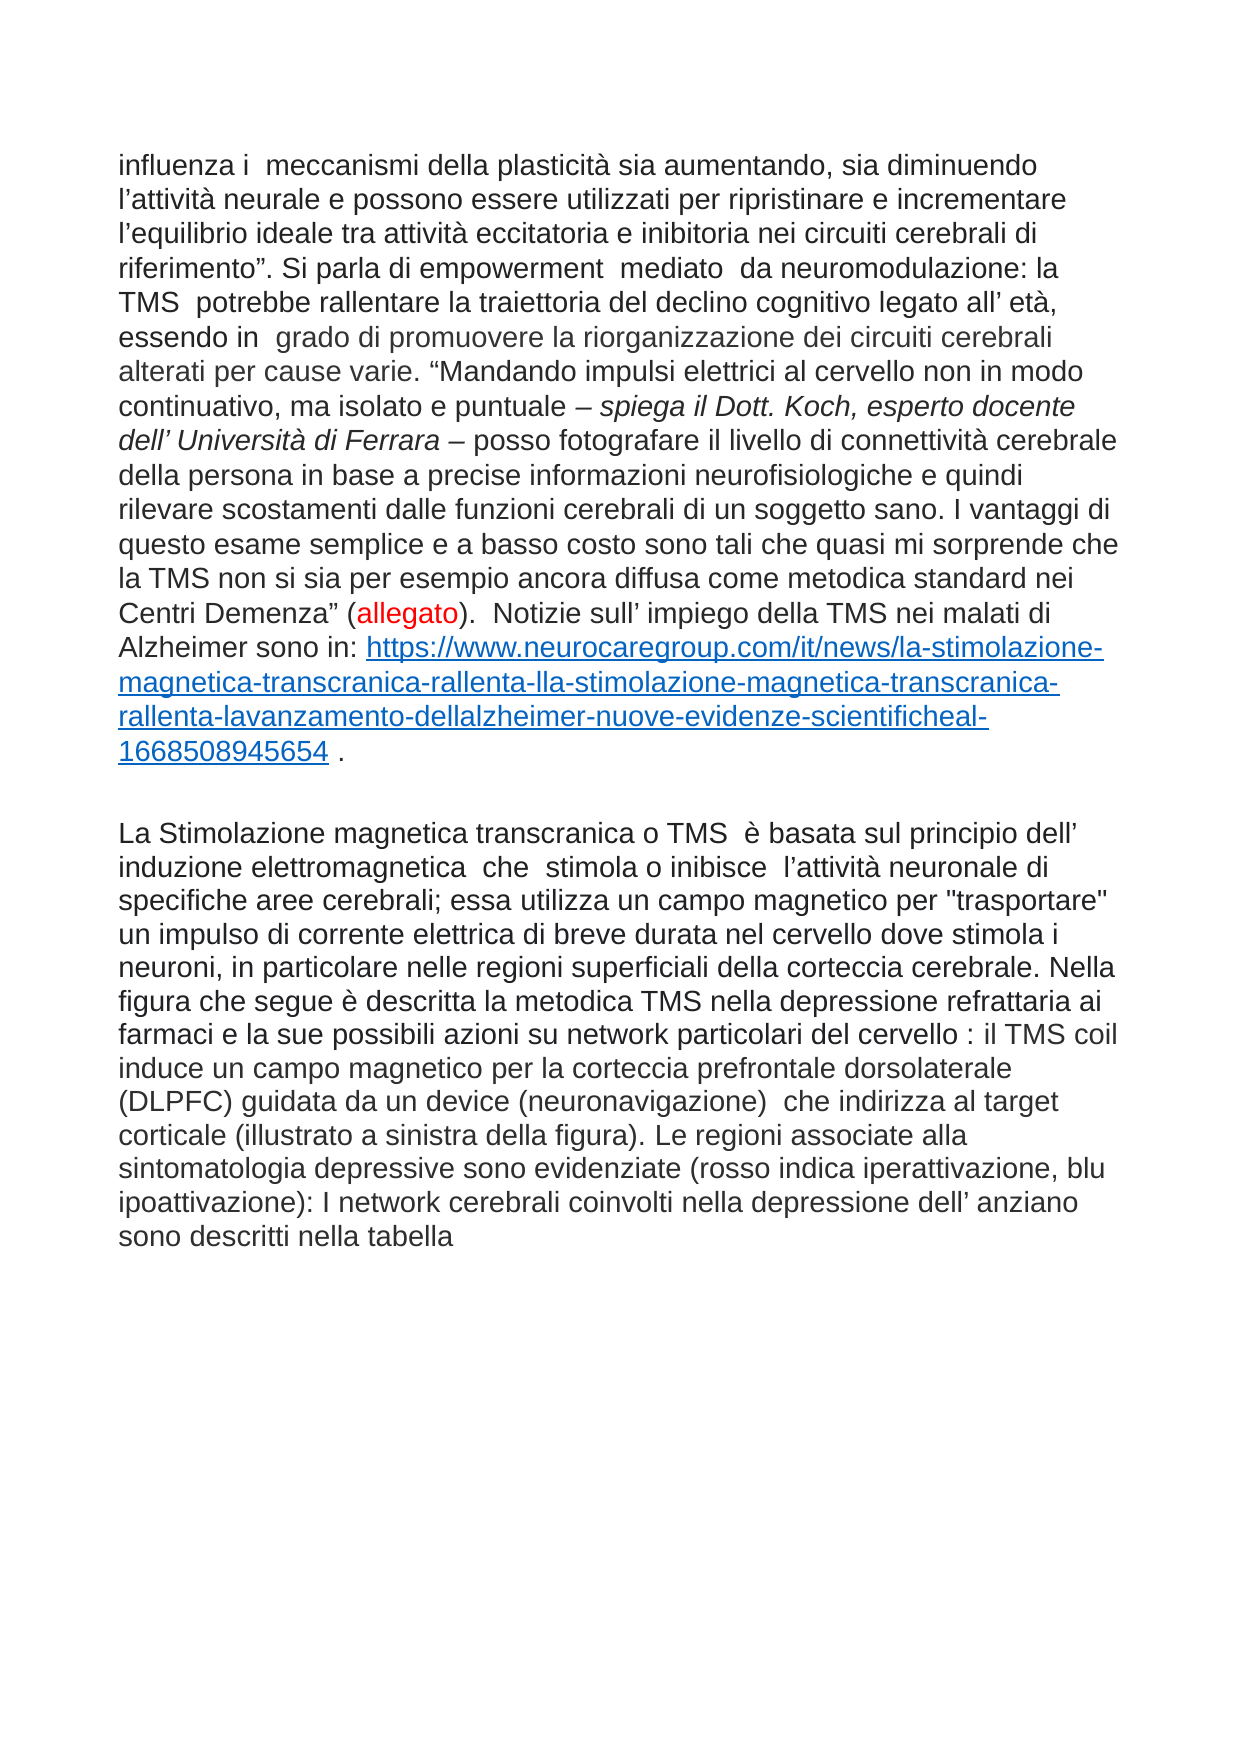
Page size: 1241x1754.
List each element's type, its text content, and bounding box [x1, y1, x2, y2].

text La Stimolazione magnetica transcranica o TMS è basata sul principio dell’ induzione elettromagnetica che stimola o inibisce l’attività neuronale di specifiche aree cerebrali; essa utilizza un campo magnetico per "trasportare" un impulso di corrente elettrica di breve durata nel cervello dove stimola i neuroni, in particolare nelle regioni superficiali della corteccia cerebrale. Nella figura che segue è descritta la metodica TMS nella depressione refrattaria ai farmaci e la sue possibili azioni su network particolari del cervello : il TMS coil induce un campo magnetico per la corteccia prefrontale dorsolaterale (DLPFC) guidata da un device (neuronavigazione) che indirizza al target corticale (illustrato a sinistra della figura). Le regioni associate alla sintomatologia depressive sono evidenziate (rosso indica iperattivazione, blu ipoattivazione): I network cerebrali coinvolti nella depressione dell’ anziano sono descritti nella tabella [118, 816, 1122, 1252]
text influenza i meccanismi della plasticità sia aumentando, sia diminuendo l’attività neurale e possono essere utilizzati per ripristinare e incrementare l’equilibrio ideale tra attività eccitatoria e inibitoria nei circuiti cerebrali di riferimento”. Si parla di empowerment mediato da neuromodulazione: la TMS potrebbe rallentare la traiettoria del declino cognitivo legato all’ età, essendo in grado di promuovere la riorganizzazione dei circuiti cerebrali alterati per cause varie. “Mandando impulsi elettrici al cervello non in modo continuativo, ma isolato e puntuale – spiega il Dott. Koch, esperto docente dell’ Università di Ferrara – posso fotografare il livello di connettività cerebrale della persona in base a precise informazioni neurofisiologiche e quindi rilevare scostamenti dalle funzioni cerebrali di un soggetto sano. I vantaggi di questo esame semplice e a basso costo sono tali che quasi mi sorprende che la TMS non si sia per esempio ancora diffusa come metodica standard nei Centri Demenza” (allegato). Notizie sull’ impiego della TMS nei malati di Alzheimer sono in: https://www.neurocaregroup.com/it/news/la-stimolazione-magnetica-transcranica-rallenta-lla-stimolazione-magnetica-transcranica-rallenta-lavanzamento-dellalzheimer-nuove-evidenze-scientificheal-1668508945654 . [118, 148, 1122, 767]
